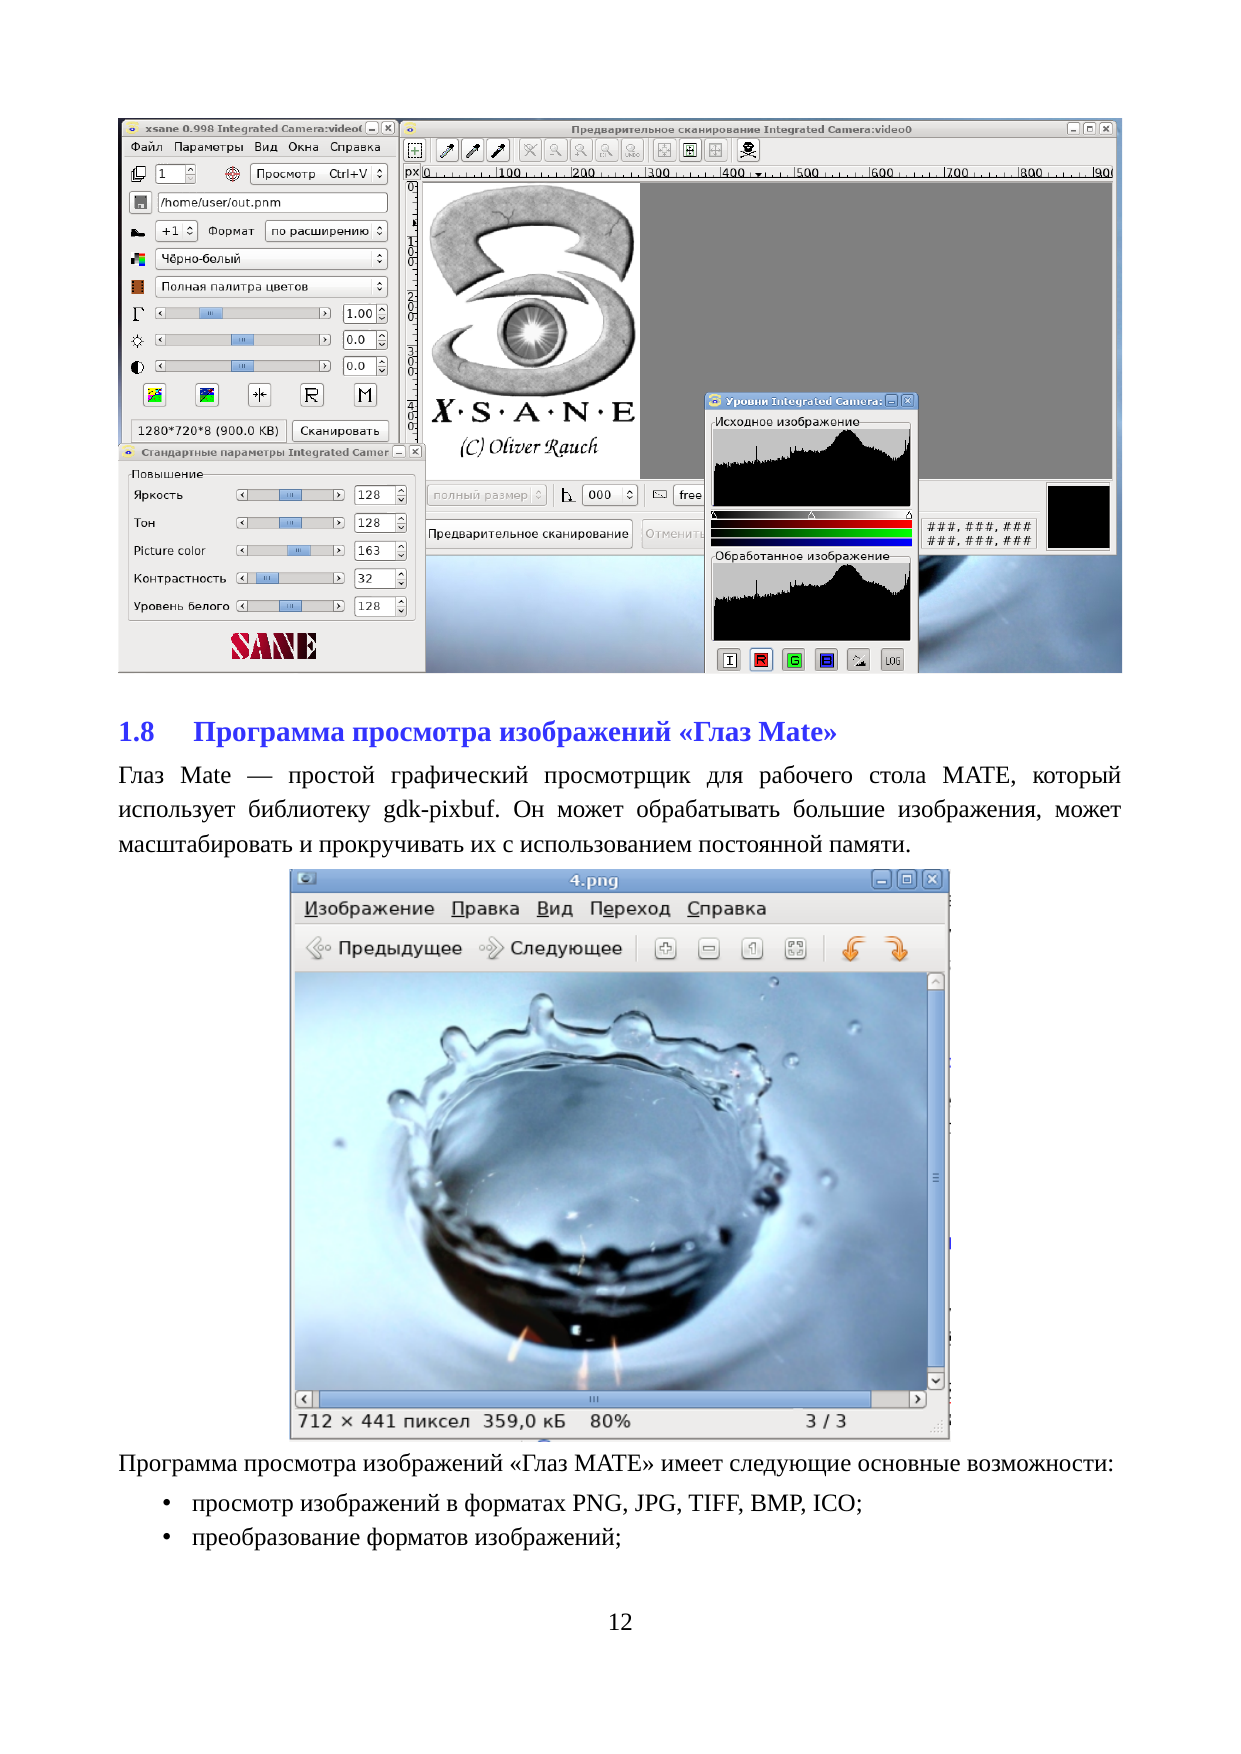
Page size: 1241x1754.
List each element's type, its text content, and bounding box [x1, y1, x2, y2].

text Глаз Mate — простой графический просмотрщик для рабочего стола MATE, который использует библиотеку gdk-pixbuf. Он может обрабатывать большие изображения, может масштабировать и прокручивать их с использованием постоянной памяти. [118, 760, 1122, 857]
text Программа просмотра изображений «Глаз MATE» имеет следующие основные возможности: [118, 869, 1122, 1476]
picture [289, 869, 951, 1442]
list преобразование форматов изображений; [162, 1522, 1122, 1551]
picture [118, 118, 1123, 674]
list просмотр изображений в форматах PNG, JPG, TIFF, BMP, ICO; [162, 1488, 1122, 1517]
subtitle Программа просмотра изображений «Глаз Mate» [118, 714, 1122, 747]
